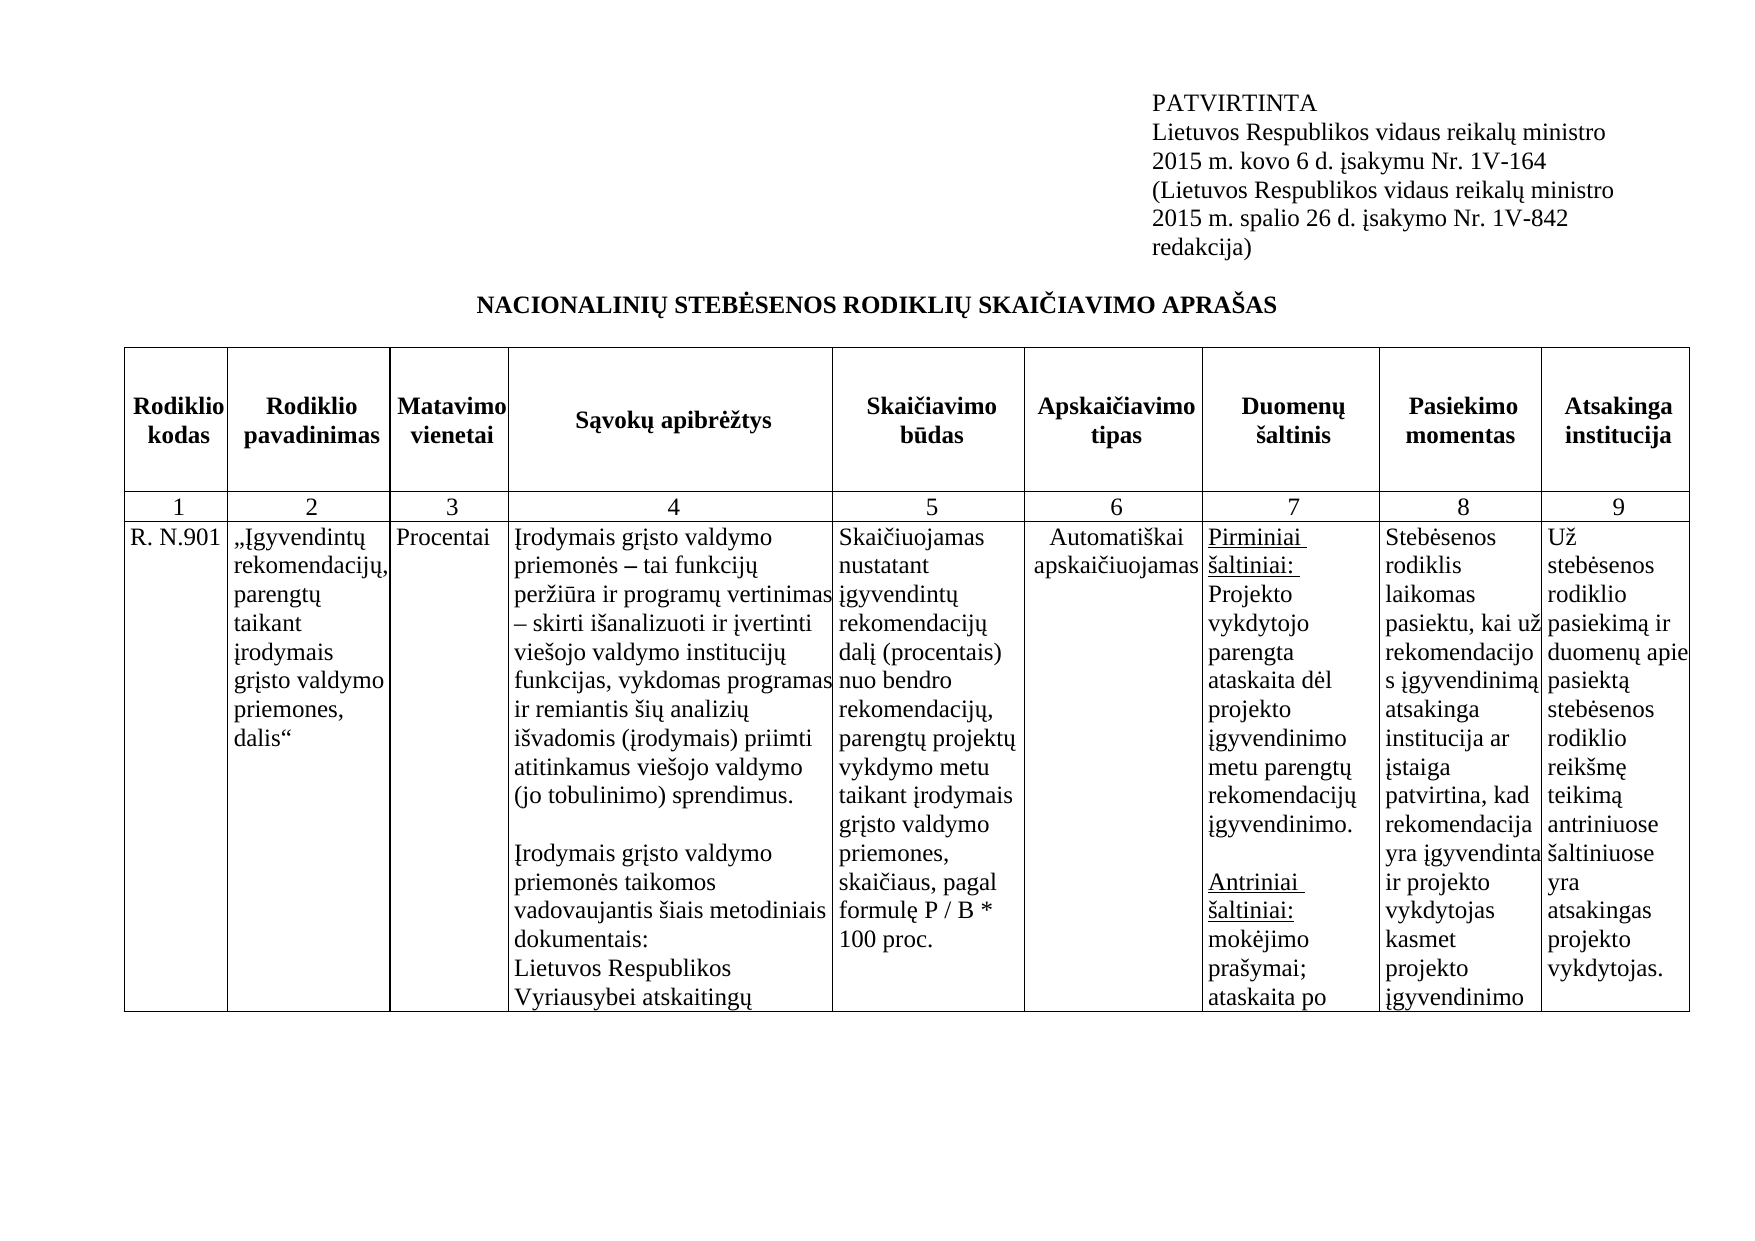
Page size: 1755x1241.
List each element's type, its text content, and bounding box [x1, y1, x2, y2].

table_header Rodiklio kodas [125, 348, 227, 491]
table_cell 3 [391, 492, 508, 521]
table_cell 2 [228, 492, 389, 521]
text 2015 m. kovo 6 d. įsakymu Nr. 1V-164 [1048, 146, 1636, 175]
text Lietuvos Respublikos vidaus reikalų ministro [1048, 117, 1636, 146]
table_cell 7 [1203, 492, 1379, 521]
table_cell Stebėsenos rodiklis laikomas pasiektu, kai už rekomendacijos įgyvendinimą atsakinga institucija ar įstaiga patvirtina, kad rekomendacija yra įgyvendinta ir projekto vykdytojas kasmet projekto įgyvendinimo [1380, 522, 1541, 1011]
table_cell 4 [509, 492, 832, 521]
table_cell Skaičiuojamas nustatant įgyvendintų rekomendacijų dalį (procentais) nuo bendro rekomendacijų, parengtų projektų vykdymo metu taikant įrodymais grįsto valdymo priemones, skaičiaus, pagal formulę P / B * 100 proc. [833, 522, 1024, 1011]
table_header Pasiekimo momentas [1380, 348, 1541, 491]
table_cell 9 [1542, 492, 1689, 521]
table_cell R. N.901 [125, 522, 227, 1011]
table_cell 1 [125, 492, 227, 521]
table_cell Įrodymais grįsto valdymo priemonės – tai funkcijų peržiūra ir programų vertinimas – skirti išanalizuoti ir įvertinti viešojo valdymo institucijų funkcijas, vykdomas programas ir remiantis šių analizių išvadomis (įrodymais) priimti atitinkamus viešojo valdymo (jo tobulinimo) sprendimus. Įrodymais grįsto valdymo priemonės taikomos vadovaujantis šiais metodiniais dokumentais: Lietuvos Respublikos Vyriausybei atskaitingų [509, 522, 832, 1011]
table_header Rodiklio pavadinimas [228, 348, 389, 491]
table_header Sąvokų apibrėžtys [509, 348, 832, 491]
table_cell Pirminiai šaltiniai: Projekto vykdytojo parengta ataskaita dėl projekto įgyvendinimo metu parengtų rekomendacijų įgyvendinimo. Antriniai šaltiniai: mokėjimo prašymai; ataskaita po [1203, 522, 1379, 1011]
text PATVIRTINTA [1048, 88, 1636, 117]
text (Lietuvos Respublikos vidaus reikalų ministro [1048, 175, 1636, 203]
table_cell 6 [1025, 492, 1202, 521]
text NACIONALINIŲ STEBĖSENOS RODIKLIŲ SKAIČIAVIMO APRAŠAS [118, 290, 1636, 318]
table_cell „Įgyvendintų rekomendacijų, parengtų taikant įrodymais grįsto valdymo priemones, dalis“ [228, 522, 389, 1011]
table_cell Už stebėsenos rodiklio pasiekimą ir duomenų apie pasiektą stebėsenos rodiklio reikšmę teikimą antriniuose šaltiniuose yra atsakingas projekto vykdytojas. [1542, 522, 1689, 1011]
table_cell 8 [1380, 492, 1541, 521]
text redakcija) [1048, 232, 1636, 261]
table_header Duomenų šaltinis [1203, 348, 1379, 491]
text 2015 m. spalio 26 d. įsakymo Nr. 1V-842 [1048, 203, 1636, 232]
table_header Skaičiavimo būdas [833, 348, 1024, 491]
table_cell Procentai [391, 522, 508, 1011]
table_header Matavimo vienetai [391, 348, 508, 491]
table_cell Automatiškai apskaičiuojamas [1025, 522, 1202, 1011]
table_cell 5 [833, 492, 1024, 521]
table_header Apskaičiavimo tipas [1025, 348, 1202, 491]
table_header Atsakinga institucija [1542, 348, 1689, 491]
